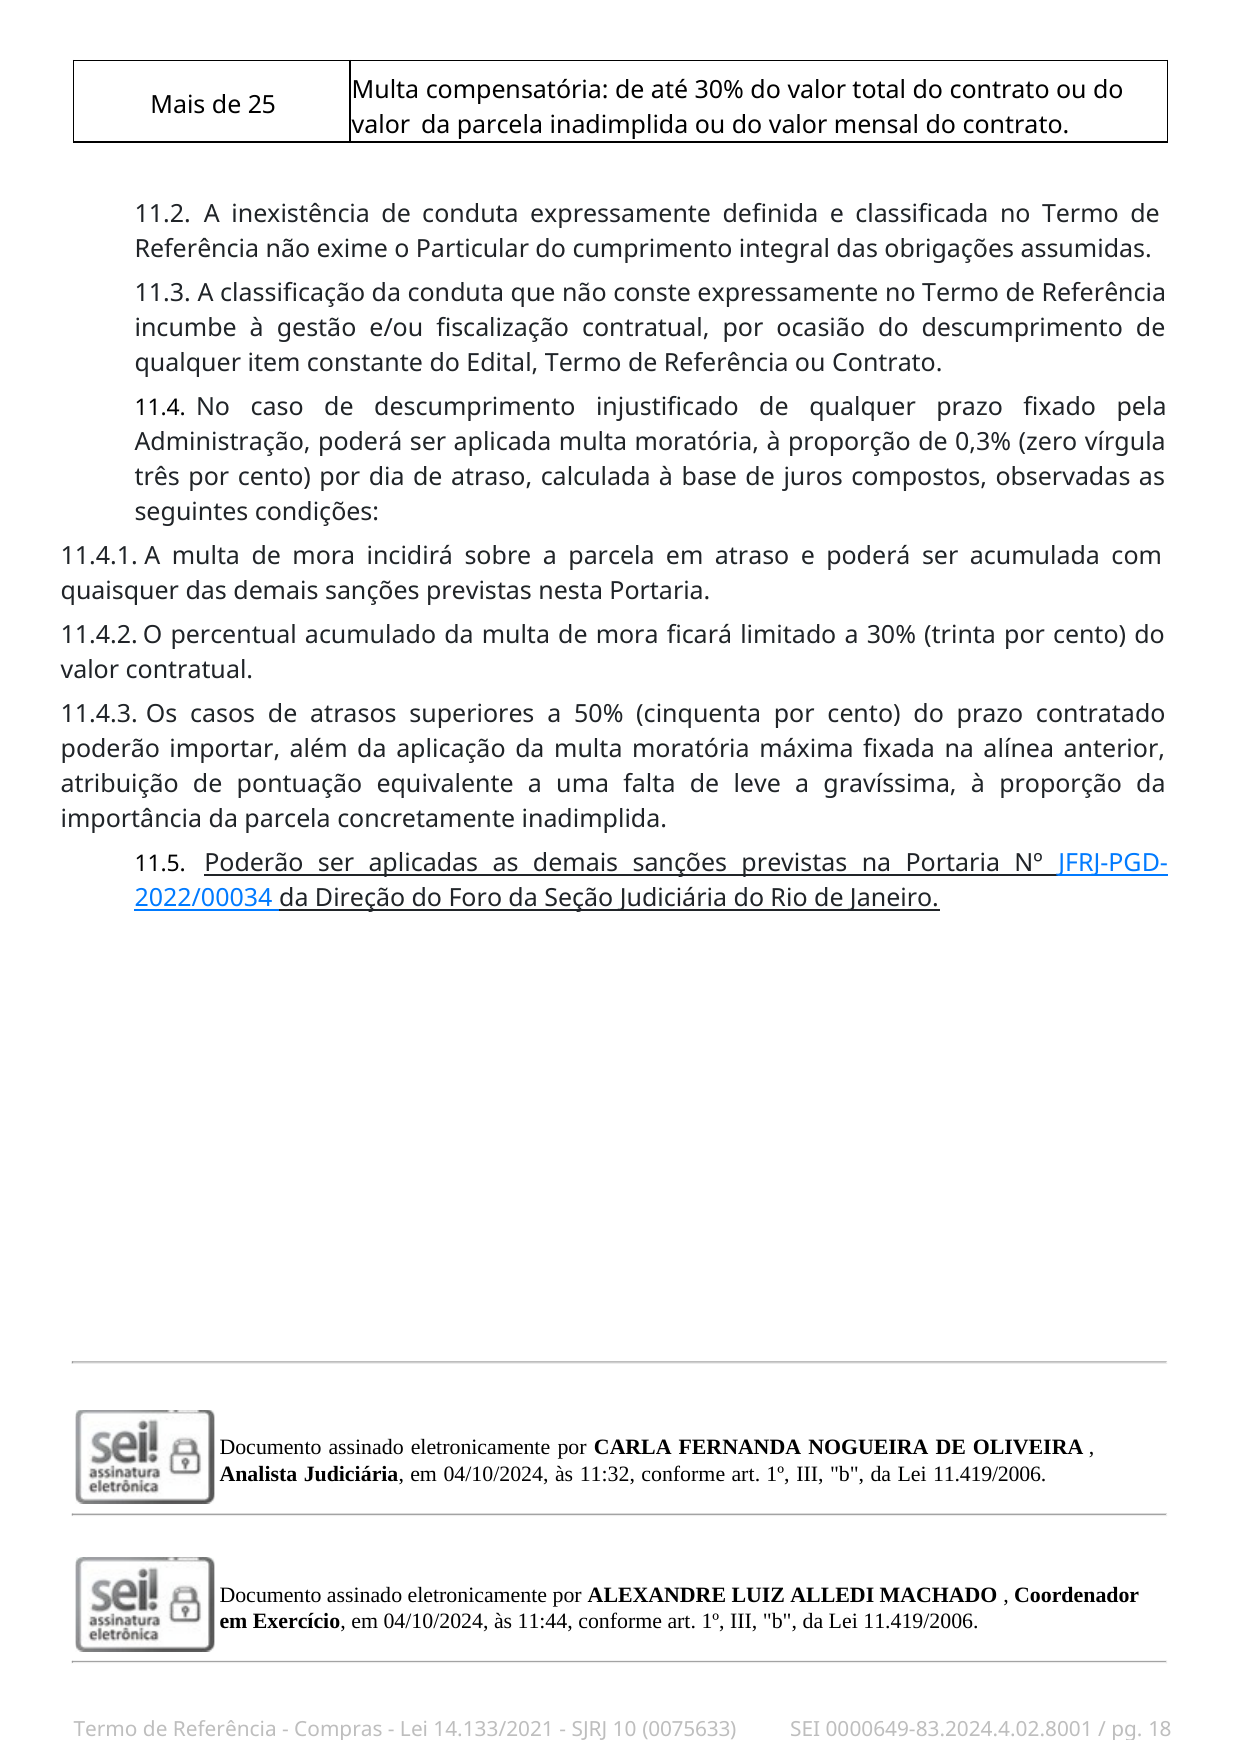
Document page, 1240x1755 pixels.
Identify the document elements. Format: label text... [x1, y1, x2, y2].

list Os casos de atrasos superiores a 50% (cinquenta por cento) do prazo contratado poderão importar, além da aplicação da multa moratória máxima fixada na alínea anterior, atribuição de pontuação equivalente a uma falta de leve a gravíssima, à proporção da importância da parcela concretamente inadimplida. [60, 696, 1167, 835]
list A classificação da conduta que não conste expressamente no Termo de Referência incumbe à gestão e/ou fiscalização contratual, por ocasião do descumprimento de qualquer item constante do Edital, Termo de Referência ou Contrato. [134, 274, 1167, 379]
list Poderão ser aplicadas as demais sanções previstas na Portaria Nº JFRJ-PGD- 2022/00034 da Direção do Foro da Seção Judiciária do Rio de Janeiro. [134, 845, 1168, 914]
table_header Multa compensatória: de até 30% do valor total do contrato ou do valor da parcela inadimplida ou do valor mensal do contrato. [351, 61, 1167, 141]
list A inexistência de conduta expressamente definida e classificada no Termo de Referência não exime o Particular do cumprimento integral das obrigações assumidas. [134, 196, 1161, 265]
list O percentual acumulado da multa de mora ficará limitado a 30% (trinta por cento) do valor contratual. [60, 617, 1166, 686]
text Documento assinado eletronicamente por CARLA FERNANDA NOGUEIRA DE OLIVEIRA , [219, 1434, 1187, 1459]
table_header Mais de 25 [74, 61, 349, 141]
text Documento assinado eletronicamente por ALEXANDRE LUIZ ALLEDI MACHADO , Coordenador em Exercício, em 04/10/2024, às 11:44, conforme art. 1º, III, "b", da Lei 11.419/2006. [219, 1582, 1153, 1633]
text Analista Judiciária, em 04/10/2024, às 11:32, conforme art. 1º, III, "b", da Lei 11.419/2006. [219, 1461, 1187, 1486]
list A multa de mora incidirá sobre a parcela em atraso e poderá ser acumulada com quaisquer das demais sanções previstas nesta Portaria. [60, 538, 1164, 607]
list No caso de descumprimento injustificado de qualquer prazo fixado pela Administração, poderá ser aplicada multa moratória, à proporção de 0,3% (zero vírgula três por cento) por dia de atraso, calculada à base de juros compostos, observadas as seguintes condições: [134, 389, 1167, 528]
